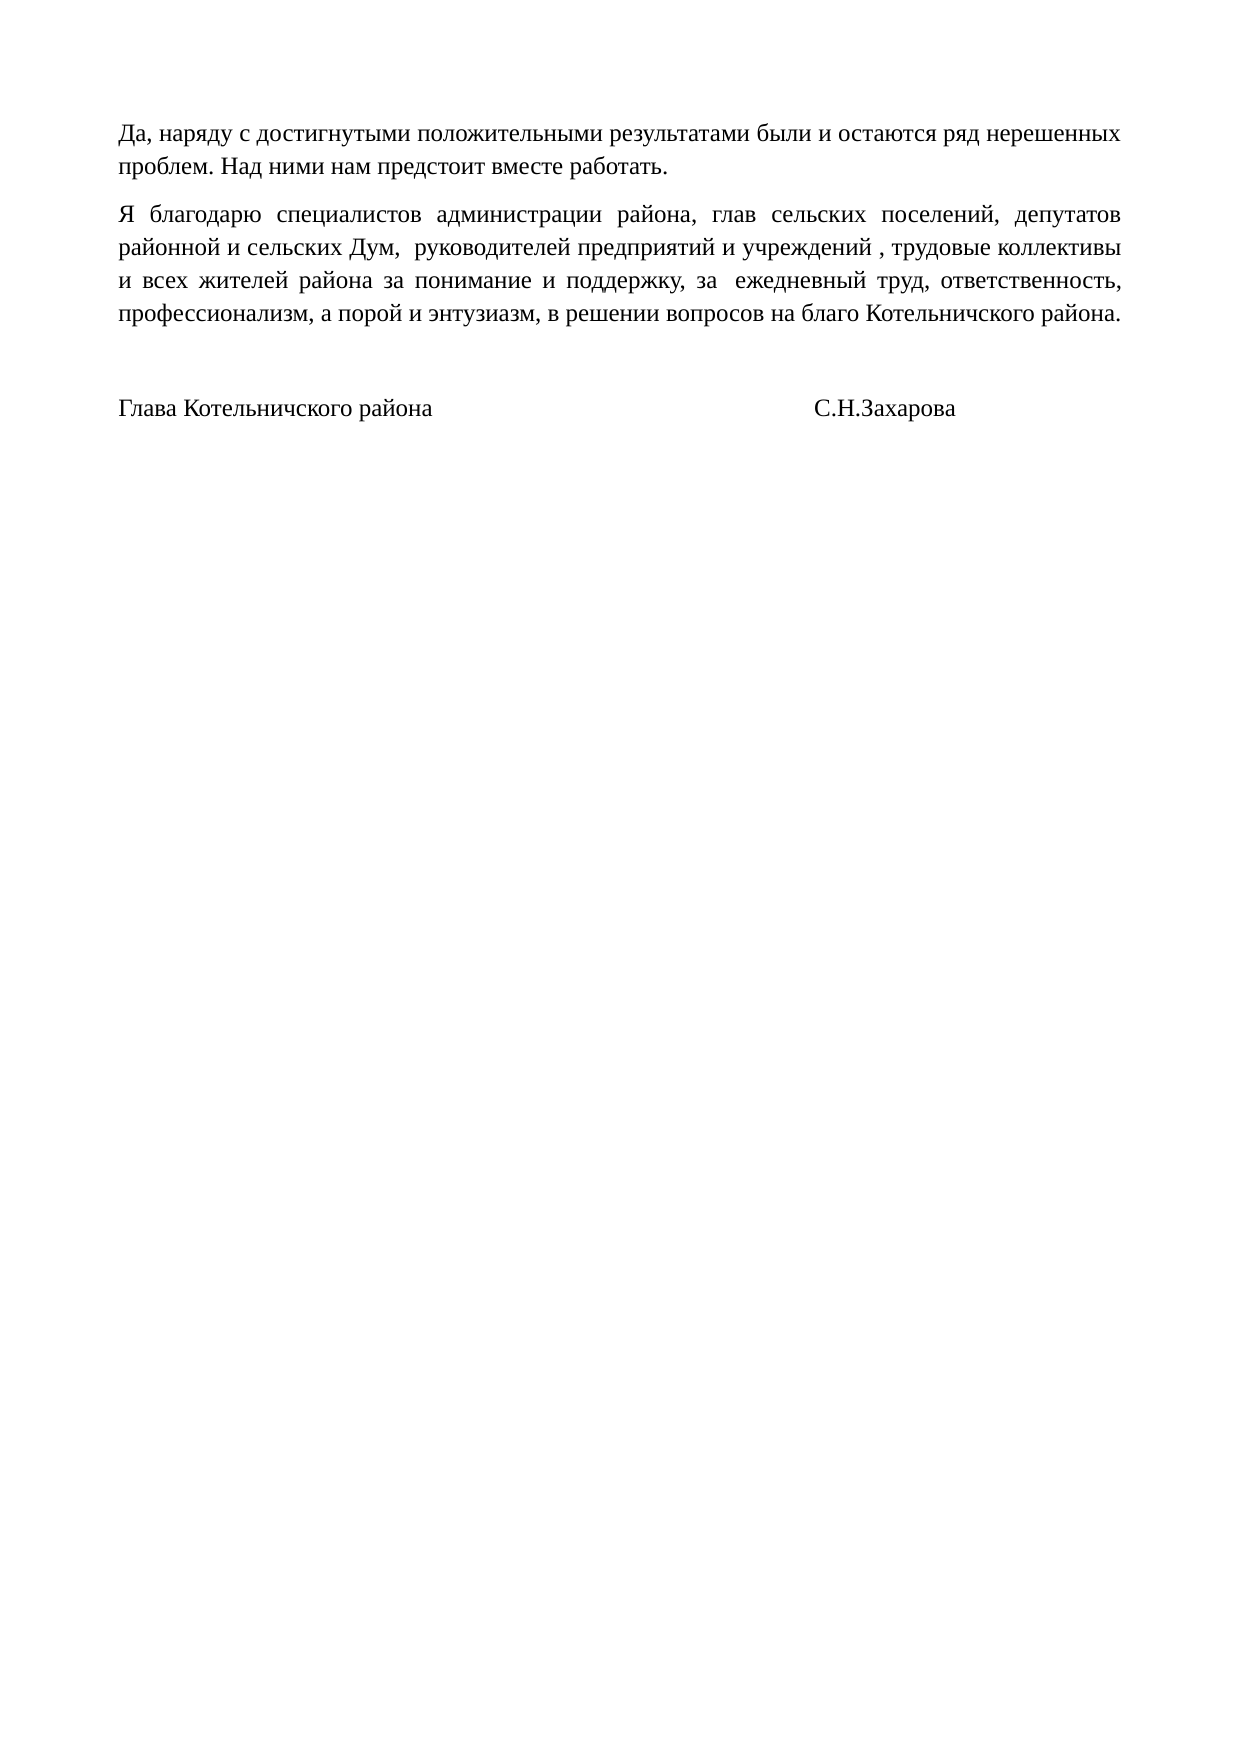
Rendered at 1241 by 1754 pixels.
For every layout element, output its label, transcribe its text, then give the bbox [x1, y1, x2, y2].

text Я благодарю специалистов администрации района, глав сельских поселений, депутатов районной и сельских Дум, руководителей предприятий и учреждений , трудовые коллективы и всех жителей района за понимание и поддержку, за ежедневный труд, ответственность, профессионализм, а порой и энтузиазм, в решении вопросов на благо Котельничского района. [118, 199, 1122, 327]
text Глава Котельничского района С.Н.Захарова [118, 393, 1122, 422]
text Да, наряду с достигнутыми положительными результатами были и остаются ряд нерешенных проблем. Над ними нам предстоит вместе работать. [118, 118, 1122, 180]
